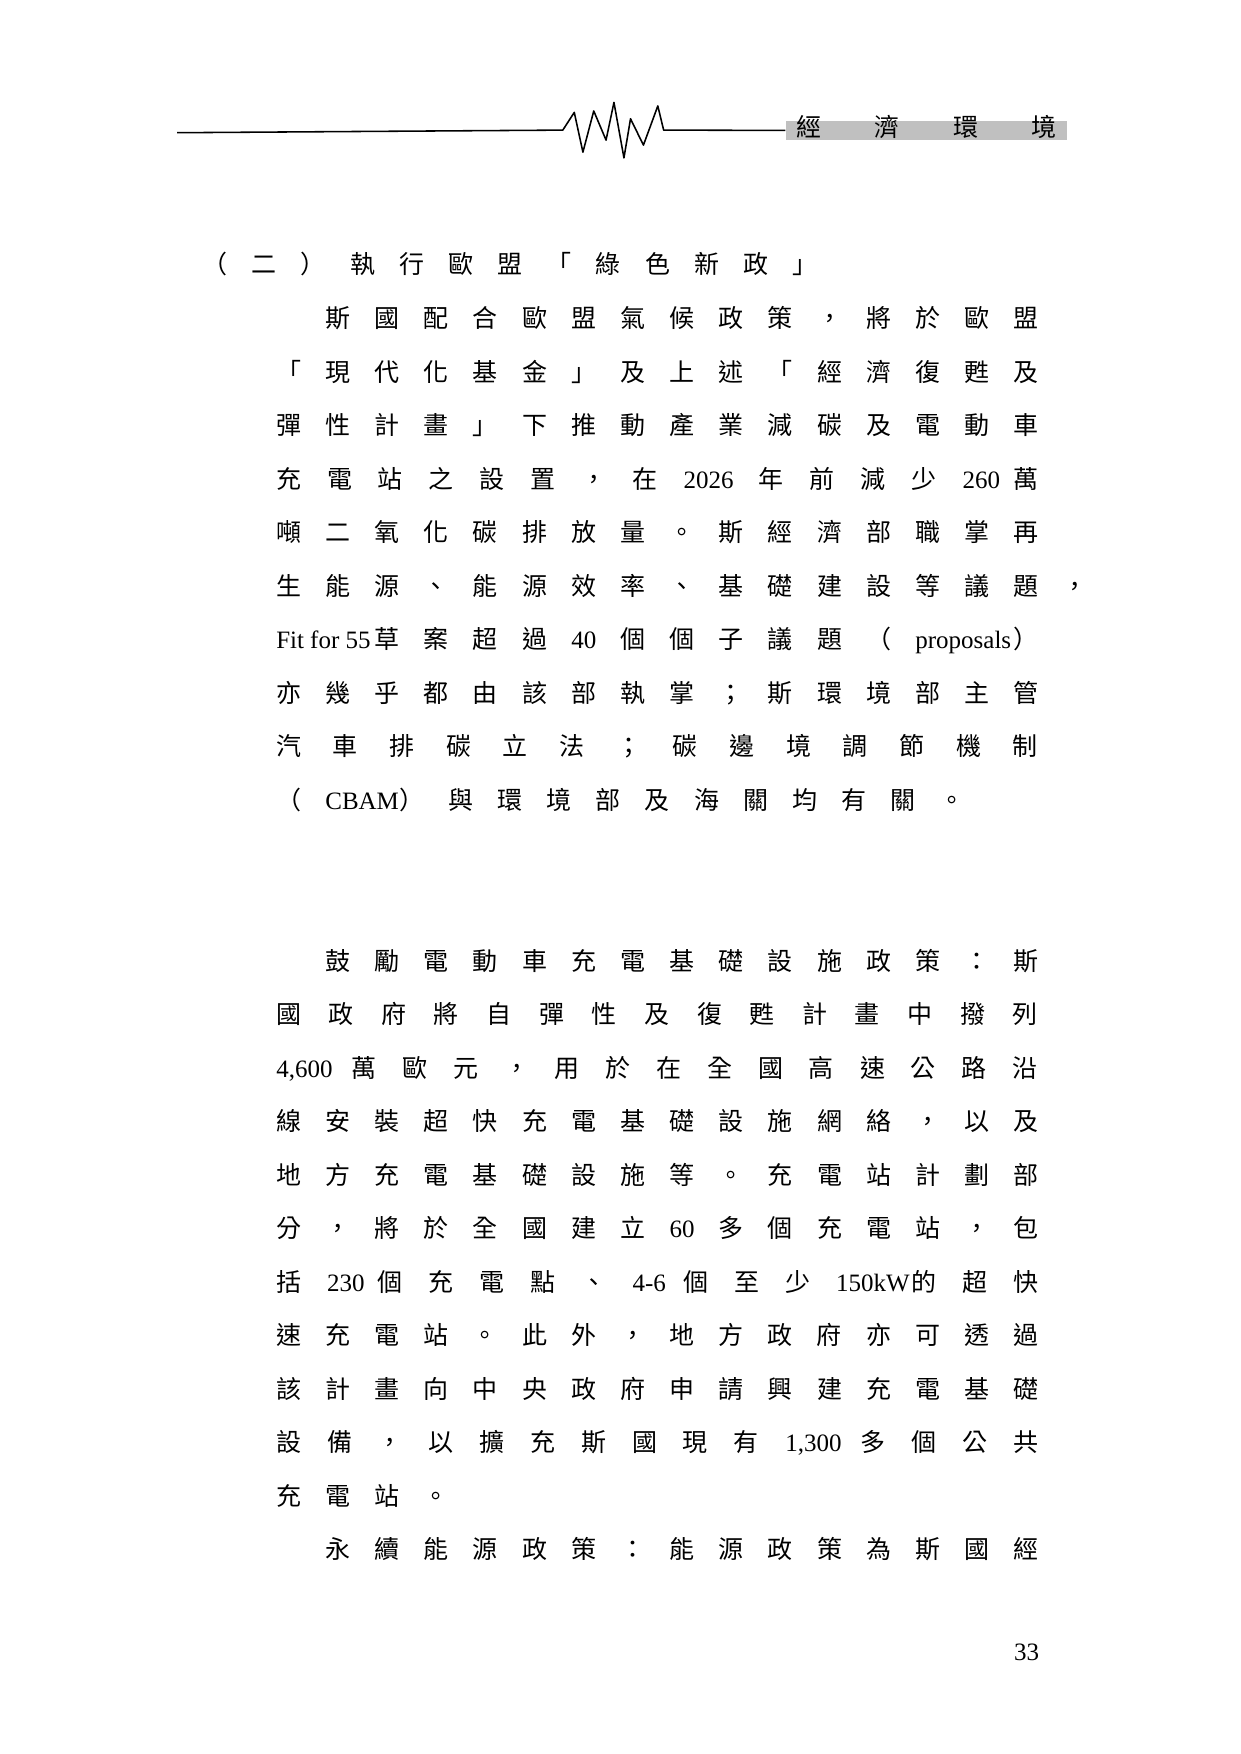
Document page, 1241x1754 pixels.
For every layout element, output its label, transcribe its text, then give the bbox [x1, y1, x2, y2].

text （二）執行歐盟「綠色新政」 [202, 236, 1063, 290]
text 斯國配合歐盟氣候政策，將於歐盟「現代化基金」及上述「經濟復甦及彈性計畫」下推動產業減碳及電動車充電站之設置，在2026年前減少260萬噸二氧化碳排放量。斯經濟部職掌再生能源、能源效率、基礎建設等議題，Fit for 55草案超過40個個子議題（proposals）亦幾乎都由該部執掌；斯環境部主管汽車排碳立法；碳邊境調節機制（CBAM）與環境部及海關均有關。 [276, 290, 1063, 825]
text 永續能源政策：能源政策為斯國經濟部重點業務。所擬訂「斯國能源政策草案」規劃斯國2035年之能源發展架構及目標，致力發展斯國低碳且具競爭力之經濟體，並與匈牙利、波蘭及奧地利建立天然氣網絡。另斯國經濟部持續發展氫氣相關技術研發，訂有國家氫戰略（National Hydrogen Strategy），確認國家發展氫技術之戰略計畫，預計於2030年於全國各地興建25座加氫站，目前斯國第一座加氫站由石油公司Slovnaft在Bratislava營運，Messer Tatragas公司另規劃於Bratislava興建第2座。斯國BCF Energy亦有興建40個氫氣站的計畫，估計綠色氫氣日產量為4,000公斤。 [276, 1521, 1063, 1575]
text 鼓勵電動車充電基礎設施政策：斯國政府將自彈性及復甦計畫中撥列4,600萬歐元，用於在全國高速公路沿線安裝超快充電基礎設施網絡，以及地方充電基礎設施等。充電站計劃部分，將於全國建立60多個充電站，包括230個充電點、4-6個至少150kW的超快速充電站。此外，地方政府亦可透過該計畫向中央政府申請興建充電基礎設備，以擴充斯國現有1,300多個公共充電站。 [276, 932, 1063, 1521]
